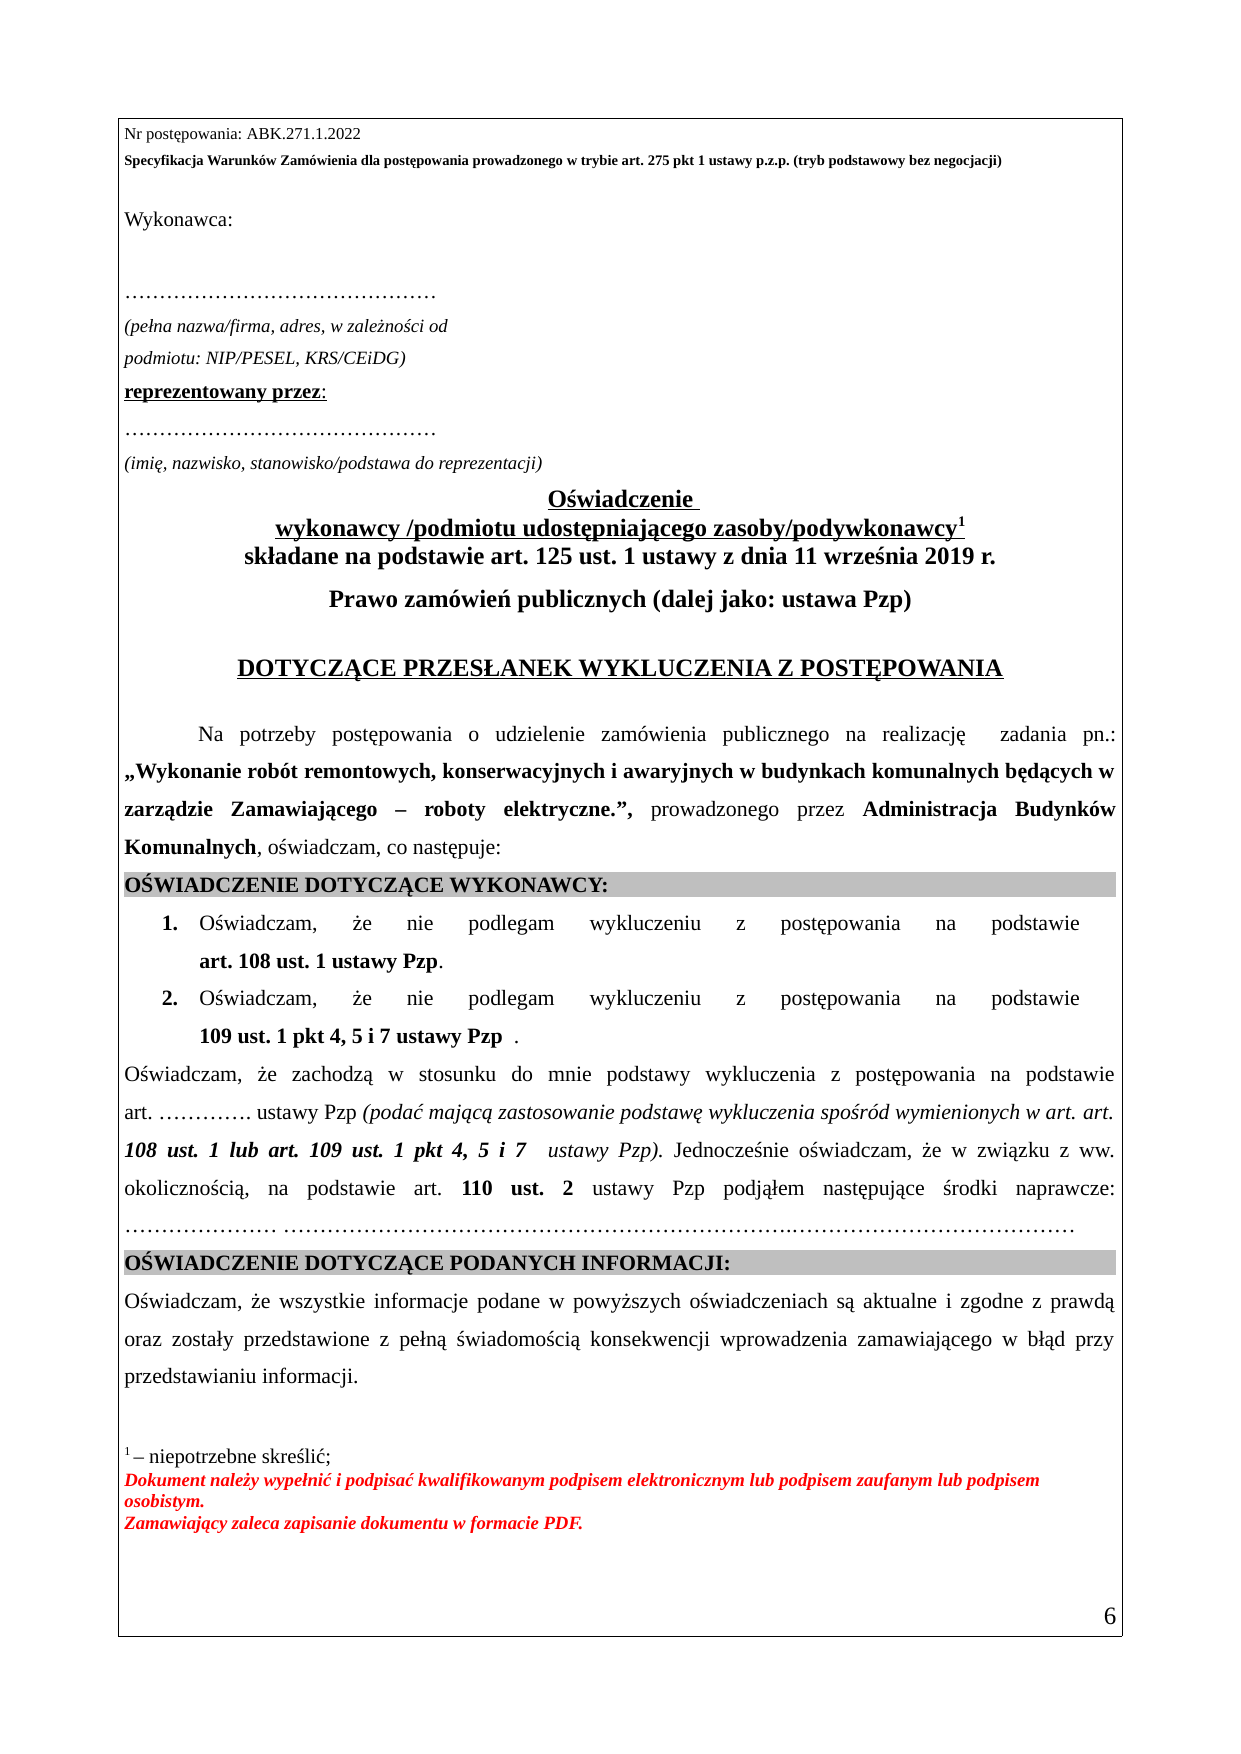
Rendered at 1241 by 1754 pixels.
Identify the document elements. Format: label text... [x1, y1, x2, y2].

text (imię, nazwisko, stanowisko/podstawa do reprezentacji) [124, 452, 566, 473]
text ……………………………………… [124, 416, 496, 439]
text Prawo zamówień publicznych (dalej jako: ustawa Pzp) [124, 584, 1116, 613]
text OŚWIADCZENIE DOTYCZĄCE PODANYCH INFORMACJI: [124, 1250, 1116, 1275]
text Oświadczam, że zachodzą w stosunku do mnie podstawy wykluczenia z postępowania na podstawie art. …………. ustawy Pzp (podać mającą zastosowanie podstawę wykluczenia spośród wymienionych w art. art. 108 ust. 1 lub art. 109 ust. 1 pkt 4, 5 i 7 ustawy Pzp). Jednocześnie oświadczam, że w związku z ww. okolicznością, na podstawie art. 110 ust. 2 ustawy Pzp podjąłem następujące środki naprawcze: ………………… …………………………………………………………….………………………………… [124, 1061, 1116, 1237]
text 1 – niepotrzebne skreślić; [124, 1444, 1116, 1468]
text Oświadczam, że wszystkie informacje podane w powyższych oświadczeniach są aktualne i zgodne z prawdą oraz zostały przedstawione z pełną świadomością konsekwencji wprowadzenia zamawiającego w błąd przy przedstawianiu informacji. [124, 1288, 1116, 1389]
text Wykonawca: [124, 207, 1116, 231]
text OŚWIADCZENIE DOTYCZĄCE WYKONAWCY: [124, 872, 1116, 897]
text ……………………………………… [124, 279, 496, 303]
text składane na podstawie art. 125 ust. 1 ustawy z dnia 11 września 2019 r. [124, 541, 1116, 570]
text reprezentowany przez: [124, 379, 1116, 403]
list Oświadczam, że nie podlegam wykluczeniu z postępowania na podstawie art. 108 ust. 1 ustawy Pzp. [162, 910, 1116, 973]
text wykonawcy /podmiotu udostępniającego zasoby/podywkonawcy1 [124, 513, 1116, 541]
text Zamawiający zaleca zapisanie dokumentu w formacie PDF. [124, 1512, 1116, 1533]
text (pełna nazwa/firma, adres, w zależności od podmiotu: NIP/PESEL, KRS/CEiDG) [124, 315, 496, 369]
text Na potrzeby postępowania o udzielenie zamówienia publicznego na realizację zadania pn.: „Wykonanie robót remontowych, konserwacyjnych i awaryjnych w budynkach komunalnych będących w zarządzie Zamawiającego – roboty elektryczne.”, prowadzonego przez Administracja Budynków Komunalnych, oświadczam, co następuje: [124, 721, 1116, 859]
text Oświadczenie [124, 484, 1116, 513]
text Dokument należy wypełnić i podpisać kwalifikowanym podpisem elektronicznym lub podpisem zaufanym lub podpisem osobistym. [124, 1468, 1116, 1512]
text DOTYCZĄCE PRZESŁANEK WYKLUCZENIA Z POSTĘPOWANIA [124, 653, 1116, 681]
list Oświadczam, że nie podlegam wykluczeniu z postępowania na podstawie 109 ust. 1 pkt 4, 5 i 7 ustawy Pzp . [162, 985, 1116, 1048]
